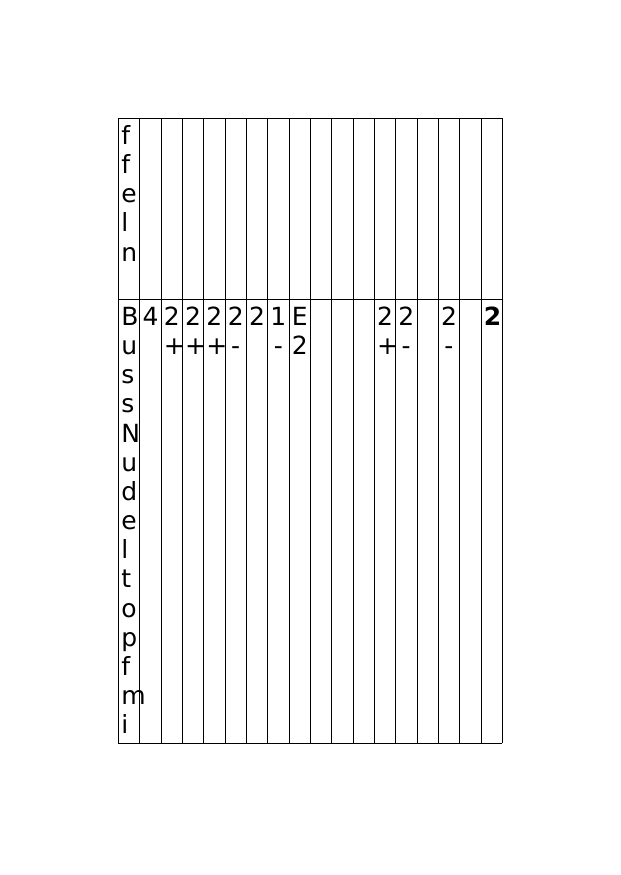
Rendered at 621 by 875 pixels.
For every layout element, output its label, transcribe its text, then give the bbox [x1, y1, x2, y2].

table_cell [311, 300, 331, 742]
table_cell 2+ [204, 300, 225, 742]
table_cell [354, 300, 374, 742]
table_cell [140, 119, 161, 299]
table_cell 2+ [183, 300, 203, 742]
table_cell [162, 119, 182, 299]
table_cell [354, 119, 374, 299]
table_cell [268, 119, 289, 299]
table_cell [204, 119, 225, 299]
table_cell 1- [268, 300, 289, 742]
table_cell [226, 119, 246, 299]
table_cell [482, 119, 502, 299]
table_cell [183, 119, 203, 299]
table_cell [418, 119, 438, 299]
table_cell [247, 119, 267, 299]
table_cell Buss Nudeltopf mit Schweinefleisch & Paprika ungarischer Art (aka Zigeunertopf) [119, 300, 139, 742]
table_cell [418, 300, 438, 742]
table_cell [332, 119, 353, 299]
table_cell [375, 119, 395, 299]
table_cell [439, 119, 459, 299]
table_cell E2 [290, 300, 310, 742]
table_cell [460, 119, 481, 299]
table_cell 2- [226, 300, 246, 742]
table_cell Buss Kapernsoße mit 4 Königsberger Klopsen und Kartoffeln [119, 119, 139, 299]
table_cell 2+ [375, 300, 395, 742]
table_cell 2+ [162, 300, 182, 742]
table_cell [396, 119, 417, 299]
table_cell 2- [439, 300, 459, 742]
table_cell [311, 119, 331, 299]
table_cell [332, 300, 353, 742]
table_cell [290, 119, 310, 299]
table_cell [460, 300, 481, 742]
table_cell 2 [482, 300, 502, 742]
table_cell 2- [396, 300, 417, 742]
table_cell 2 [247, 300, 267, 742]
table_cell 4 [140, 300, 161, 742]
